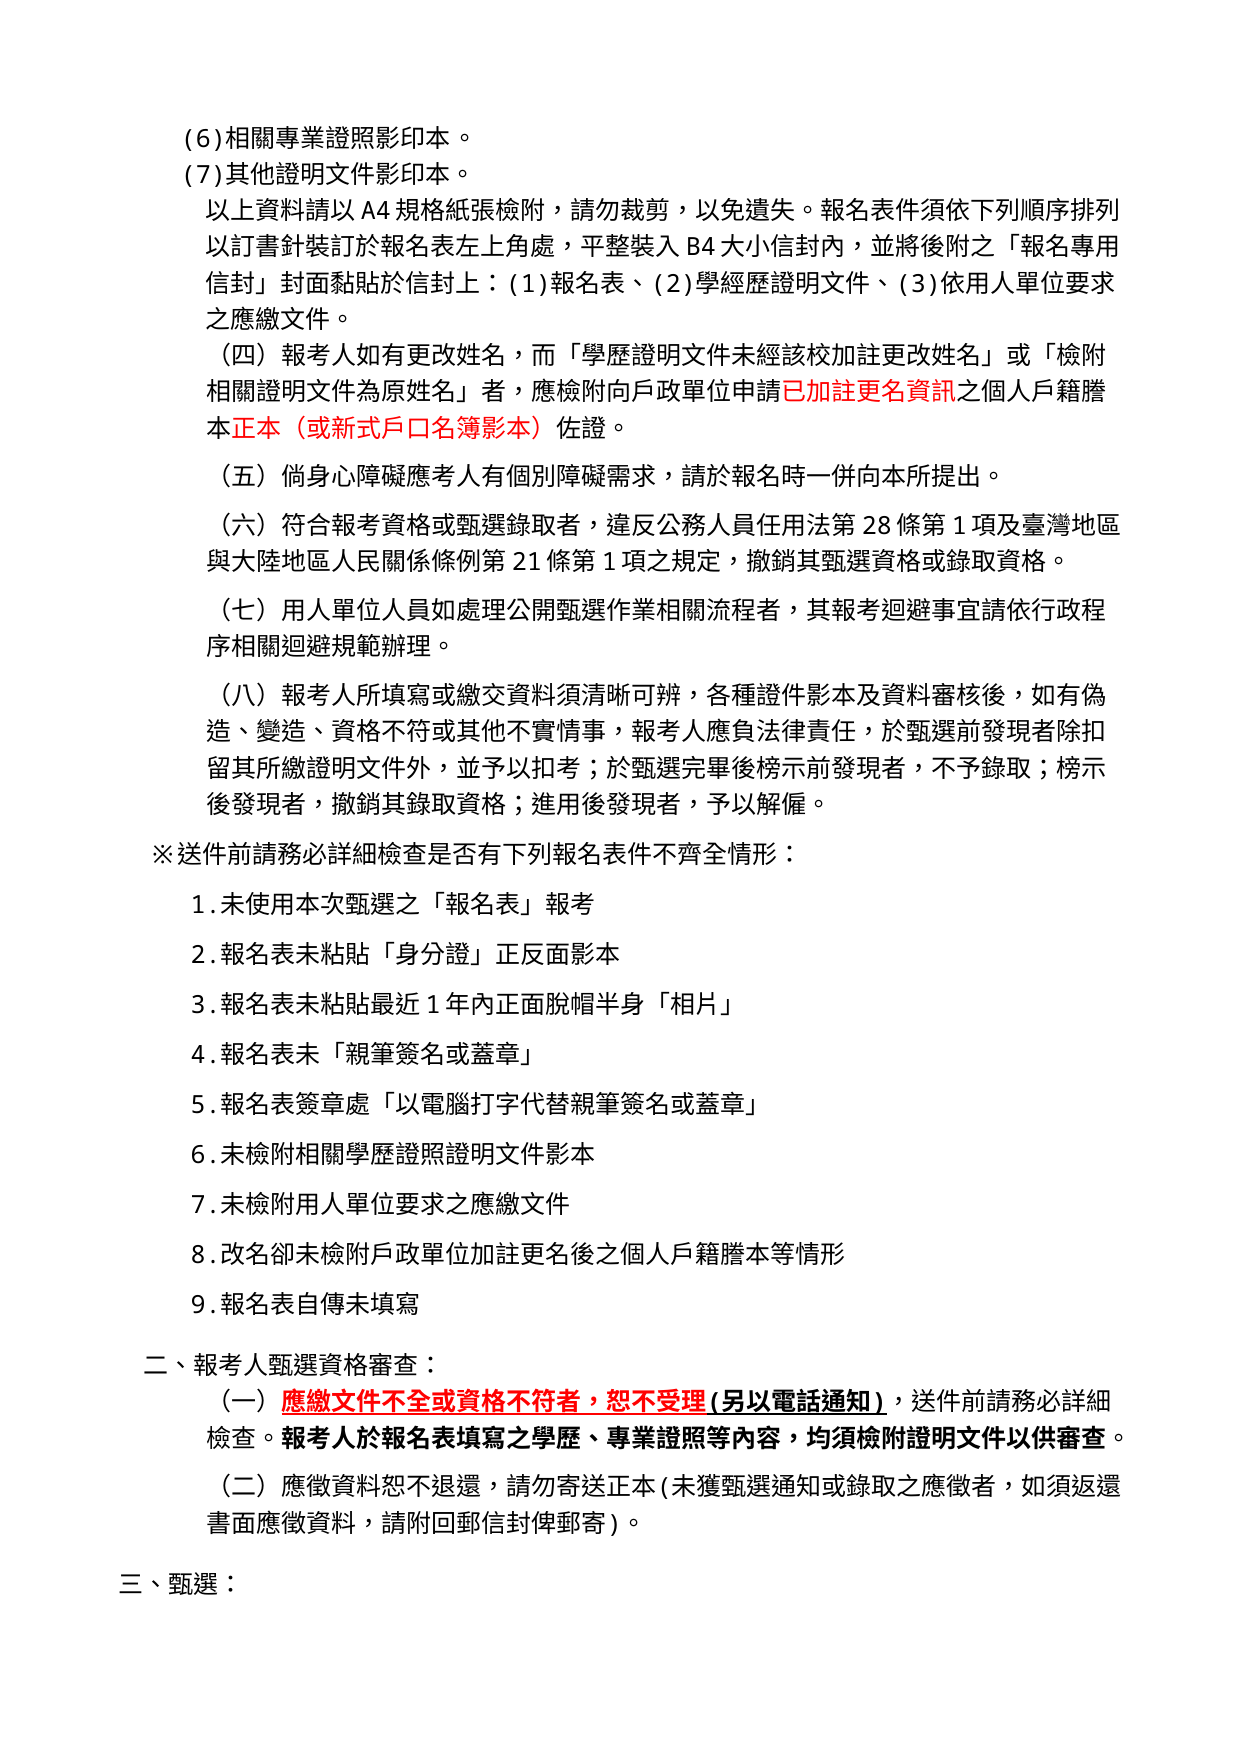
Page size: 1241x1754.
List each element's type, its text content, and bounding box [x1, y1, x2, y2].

text (6)相關專業證照影印本。 [181, 118, 1122, 154]
text 7.未檢附用人單位要求之應繳文件 [148, 1183, 1122, 1221]
text （六）符合報考資格或甄選錄取者，違反公務人員任用法第28條第1項及臺灣地區與大陸地區人民關係條例第21條第1項之規定，撤銷其甄選資格或錄取資格。 [207, 506, 1122, 578]
text 8.改名卻未檢附戶政單位加註更名後之個人戶籍謄本等情形 [148, 1233, 1122, 1271]
text （一）應繳文件不全或資格不符者，恕不受理(另以電話通知)，送件前請務必詳細檢查。報考人於報名表填寫之學歷、專業證照等內容，均須檢附證明文件以供審查。 [207, 1382, 1122, 1454]
text （二）應徵資料恕不退還，請勿寄送正本(未獲甄選通知或錄取之應徵者，如須返還書面應徵資料，請附回郵信封俾郵寄)。 [207, 1467, 1122, 1539]
text （四）報考人如有更改姓名，而「學歷證明文件未經該校加註更改姓名」或「檢附相關證明文件為原姓名」者，應檢附向戶政單位申請已加註更名資訊之個人戶籍謄本正本（或新式戶口名簿影本）佐證。 [207, 336, 1122, 444]
text 三、甄選： [118, 1564, 1122, 1601]
text （八）報考人所填寫或繳交資料須清晰可辨，各種證件影本及資料審核後，如有偽造、變造、資格不符或其他不實情事，報考人應負法律責任，於甄選前發現者除扣留其所繳證明文件外，並予以扣考；於甄選完畢後榜示前發現者，不予錄取；榜示後發現者，撤銷其錄取資格；進用後發現者，予以解僱。 [207, 676, 1122, 821]
text 4.報名表未「親筆簽名或蓋章」 [148, 1033, 1122, 1071]
text （五）倘身心障礙應考人有個別障礙需求，請於報名時一併向本所提出。 [207, 457, 1122, 493]
text 二、報考人甄選資格審查： [143, 1346, 1122, 1382]
text 以上資料請以A4規格紙張檢附，請勿裁剪，以免遺失。報名表件須依下列順序排列以訂書針裝訂於報名表左上角處，平整裝入B4大小信封內，並將後附之「報名專用信封」封面黏貼於信封上：(1)報名表、(2)學經歷證明文件、(3)依用人單位要求之應繳文件。 [206, 191, 1122, 336]
text 3.報名表未粘貼最近1年內正面脫帽半身「相片」 [148, 983, 1122, 1021]
text 9.報名表自傳未填寫 [148, 1283, 1122, 1321]
text 1.未使用本次甄選之「報名表」報考 [148, 883, 1122, 921]
text 2.報名表未粘貼「身分證」正反面影本 [148, 933, 1122, 971]
text 5.報名表簽章處「以電腦打字代替親筆簽名或蓋章」 [148, 1083, 1122, 1121]
text 6.未檢附相關學歷證照證明文件影本 [148, 1133, 1122, 1171]
text （七）用人單位人員如處理公開甄選作業相關流程者，其報考迴避事宜請依行政程序相關迴避規範辦理。 [207, 591, 1122, 663]
text (7)其他證明文件影印本。 [181, 154, 1122, 191]
text ※送件前請務必詳細檢查是否有下列報名表件不齊全情形： [148, 833, 1122, 871]
